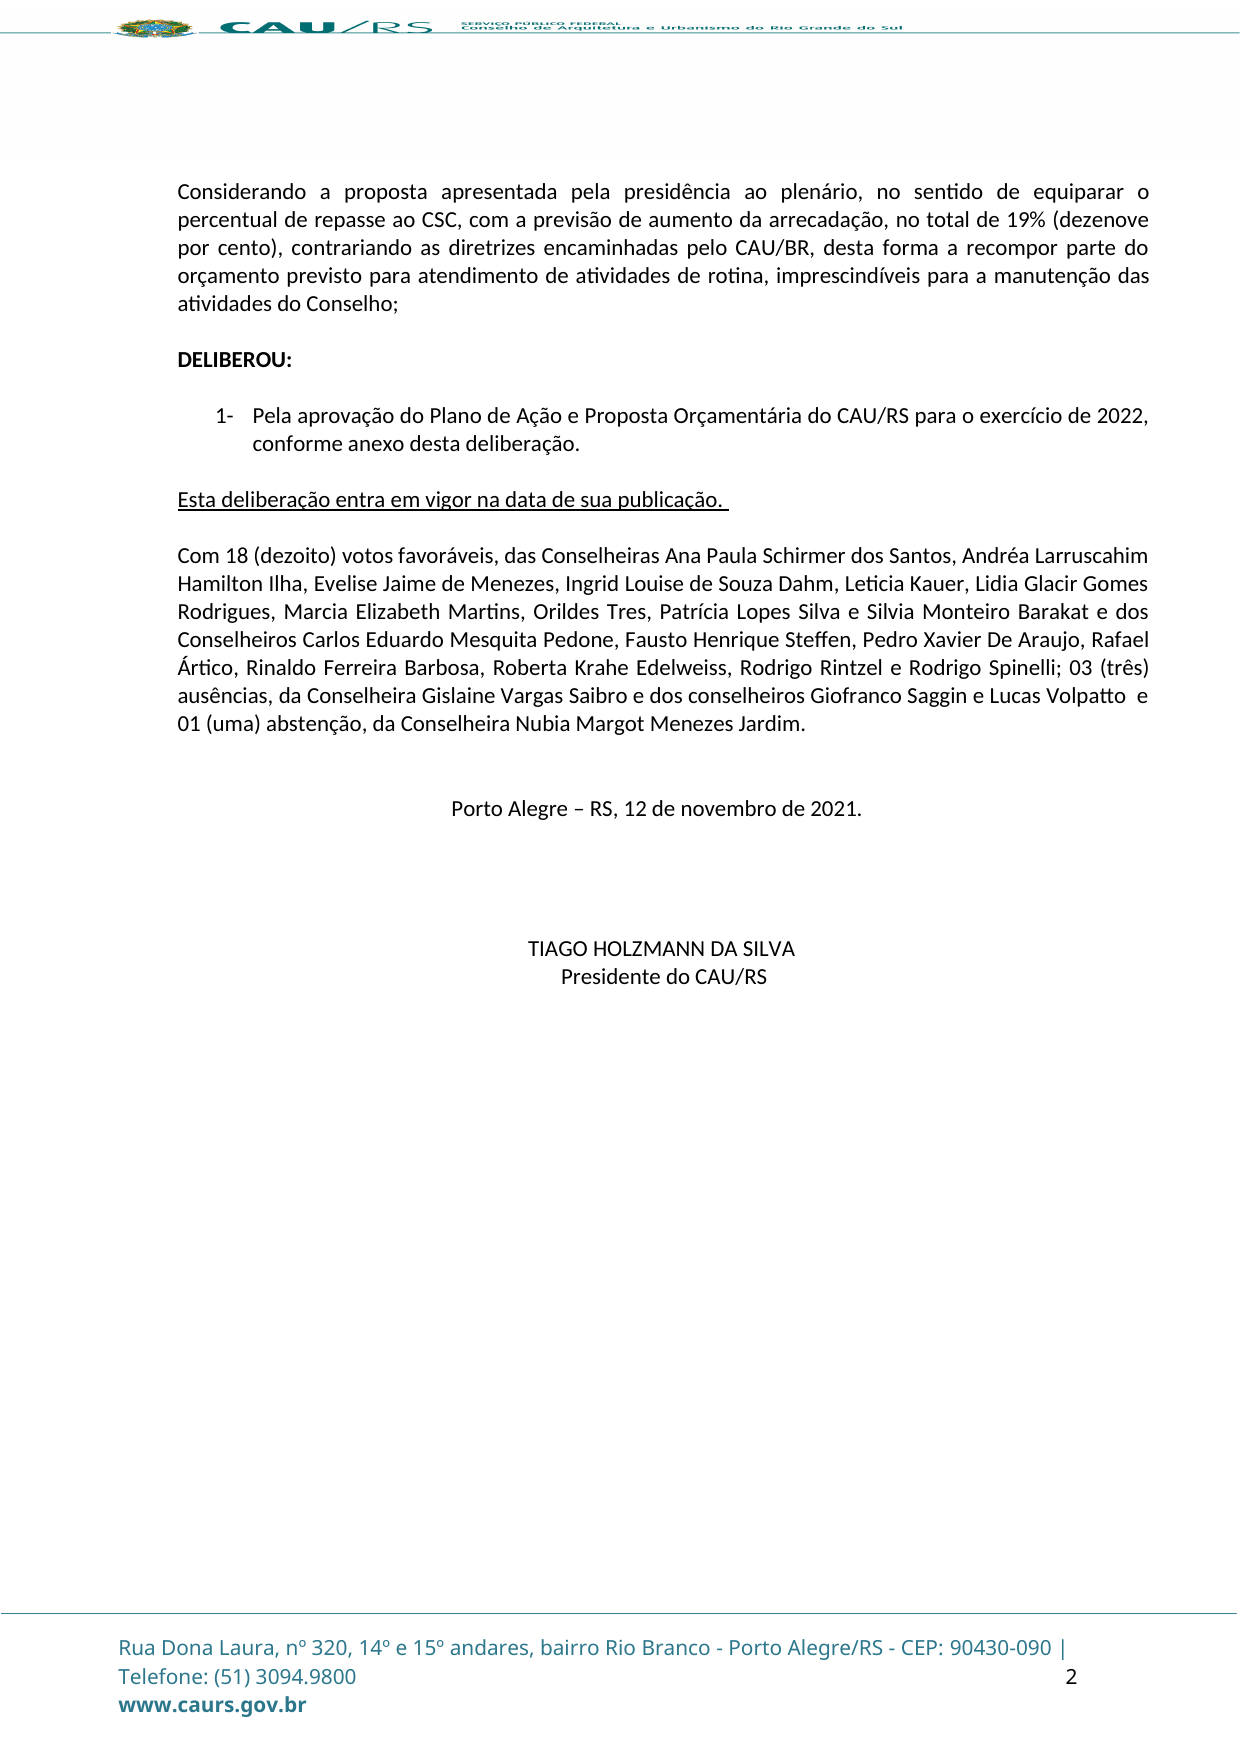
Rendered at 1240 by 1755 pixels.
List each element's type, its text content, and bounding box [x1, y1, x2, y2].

list Esta deliberação entra em vigor na data de sua publicação. [177, 485, 1151, 513]
text Presidente do CAU/RS [177, 962, 1151, 1018]
text DELIBEROU: [177, 345, 1151, 373]
text Considerando a proposta apresentada pela presidência ao plenário, no sentido de equiparar o percentual de repasse ao CSC, com a previsão de aumento da arrecadação, no total de 19% (dezenove por cento), contrariando as diretrizes encaminhadas pelo CAU/BR, desta forma a recompor parte do orçamento previsto para atendimento de atividades de rotina, imprescindíveis para a manutenção das atividades do Conselho; [177, 177, 1151, 317]
text TIAGO HOLZMANN DA SILVA [177, 934, 1151, 962]
list Pela aprovação do Plano de Ação e Proposta Orçamentária do CAU/RS para o exercício de 2022, conforme anexo desta deliberação. [215, 401, 1151, 457]
list Porto Alegre – RS, 12 de novembro de 2021. [177, 794, 1137, 822]
text Com 18 (dezoito) votos favoráveis, das Conselheiras Ana Paula Schirmer dos Santos, Andréa Larruscahim Hamilton Ilha, Evelise Jaime de Menezes, Ingrid Louise de Souza Dahm, Leticia Kauer, Lidia Glacir Gomes Rodrigues, Marcia Elizabeth Martins, Orildes Tres, Patrícia Lopes Silva e Silvia Monteiro Barakat e dos Conselheiros Carlos Eduardo Mesquita Pedone, Fausto Henrique Steffen, Pedro Xavier De Araujo, Rafael Ártico, Rinaldo Ferreira Barbosa, Roberta Krahe Edelweiss, Rodrigo Rintzel e Rodrigo Spinelli; 03 (três) ausências, da Conselheira Gislaine Vargas Saibro e dos conselheiros Giofranco Saggin e Lucas Volpatto e 01 (uma) abstenção, da Conselheira Nubia Margot Menezes Jardim. [177, 541, 1151, 738]
